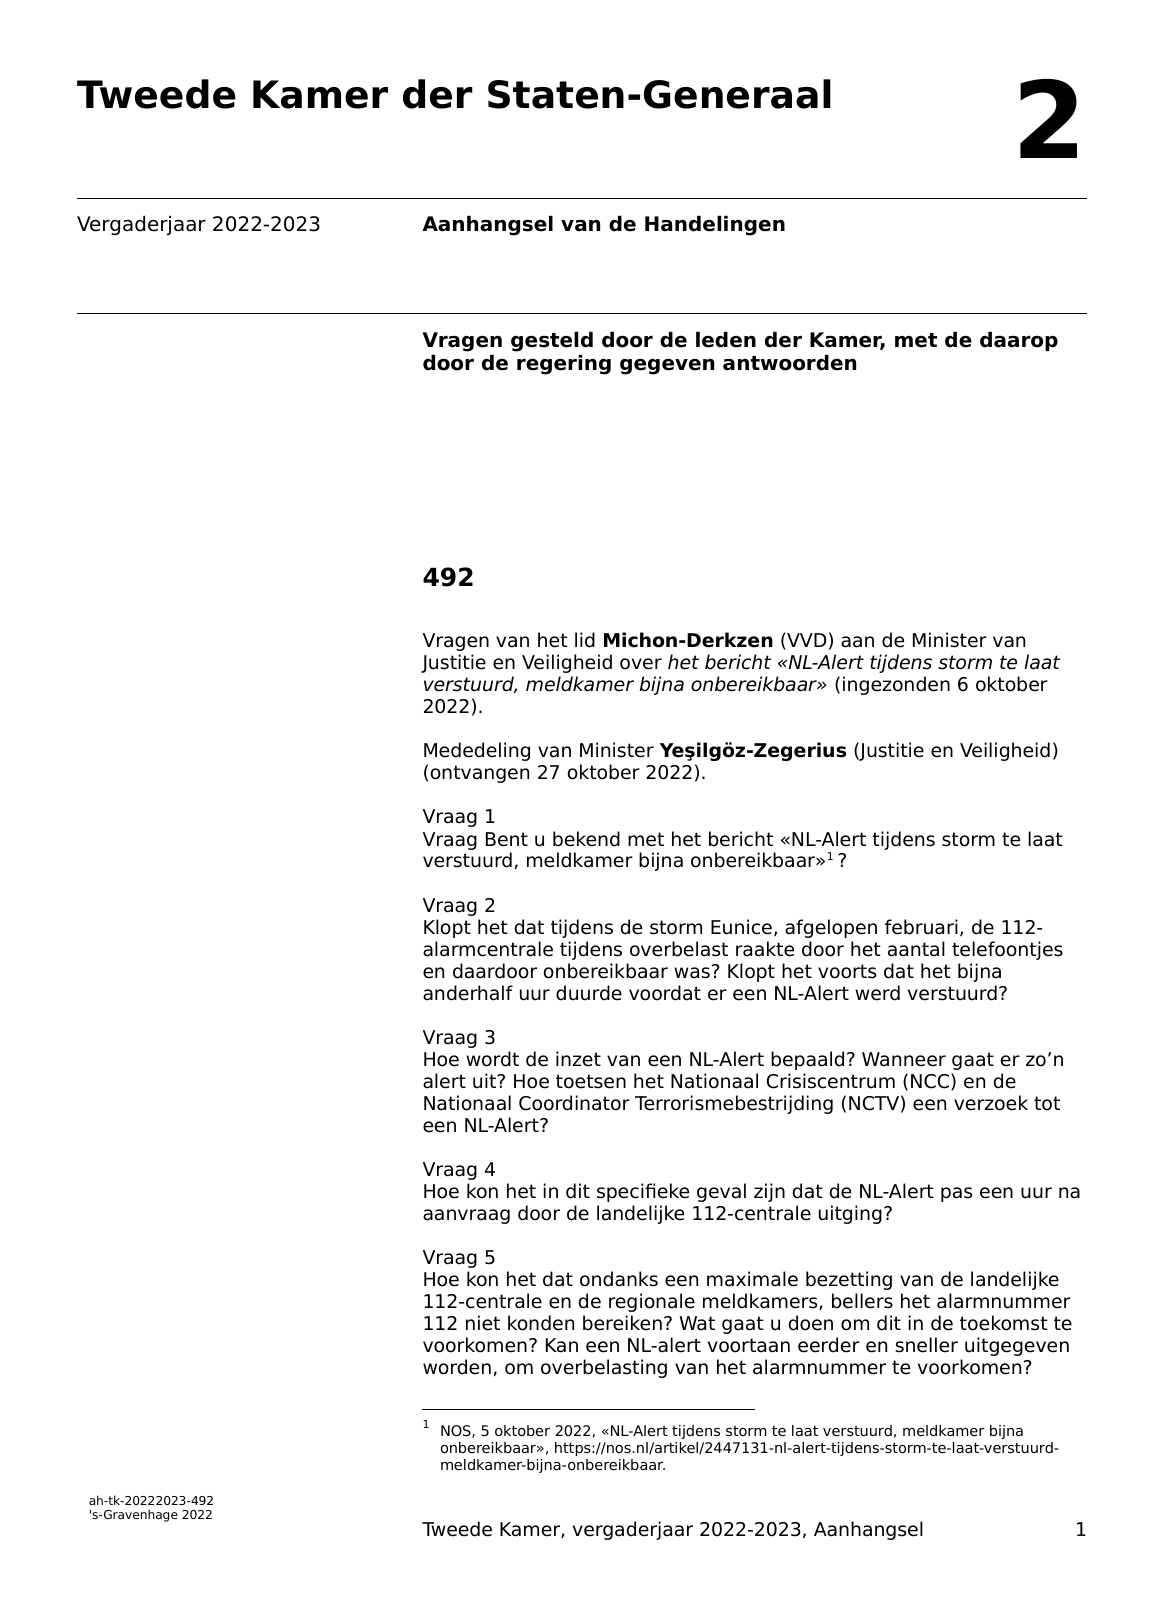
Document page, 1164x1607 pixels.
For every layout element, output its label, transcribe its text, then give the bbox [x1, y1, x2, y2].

table_header Tweede Kamer der Staten-Generaal [77, 59, 886, 198]
text Vraag 3 [422, 1027, 1087, 1049]
table_cell Vragen gesteld door de leden der Kamer, met de daarop door de regering gegeven antwoorden [422, 314, 1087, 375]
text ah-tk-20222023-492 [88, 1494, 323, 1508]
text Vraag 1 [422, 806, 1087, 828]
table_cell Aanhangsel van de Handelingen [422, 199, 1087, 313]
text Vraag Bent u bekend met het bericht «NL-Alert tijdens storm te laat verstuurd, meldkamer bijna onbereikbaar»? [422, 828, 1087, 872]
text NOS, 5 oktober 2022, «NL-Alert tijdens storm te laat verstuurd, meldkamer bijna onbereikbaar», https://nos.nl/artikel/2447131-nl-alert-tijdens-storm-te-laat-verstuurd-meldkamer-bijna-onbereikbaar. [422, 1418, 1087, 1474]
text Hoe kon het in dit specifieke geval zijn dat de NL-Alert pas een uur na aanvraag door de landelijke 112-centrale uitging? [422, 1181, 1087, 1225]
text Vraag 5 [422, 1247, 1087, 1269]
table_header 2 [886, 59, 1087, 198]
text Hoe wordt de inzet van een NL-Alert bepaald? Wanneer gaat er zo’n alert uit? Hoe toetsen het Nationaal Crisiscentrum (NCC) en de Nationaal Coordinator Terrorismebestrijding (NCTV) een verzoek tot een NL-Alert? [422, 1049, 1087, 1137]
text Vragen van het lid Michon-Derkzen (VVD) aan de Minister van Justitie en Veiligheid over het bericht «NL-Alert tijdens storm te laat verstuurd, meldkamer bijna onbereikbaar» (ingezonden 6 oktober 2022). [422, 630, 1087, 718]
table_cell Vergaderjaar 2022-2023 [77, 199, 422, 313]
text Mededeling van Minister Yeşilgöz-Zegerius (Justitie en Veiligheid) (ontvangen 27 oktober 2022). [422, 740, 1087, 784]
text Hoe kon het dat ondanks een maximale bezetting van de landelijke 112-centrale en de regionale meldkamers, bellers het alarmnummer 112 niet konden bereiken? Wat gaat u doen om dit in de toekomst te voorkomen? Kan een NL-alert voortaan eerder en sneller uitgegeven worden, om overbelasting van het alarmnummer te voorkomen? [422, 1269, 1087, 1379]
text Klopt het dat tijdens de storm Eunice, afgelopen februari, de 112-alarmcentrale tijdens overbelast raakte door het aantal telefoontjes en daardoor onbereikbaar was? Klopt het voorts dat het bijna anderhalf uur duurde voordat er een NL-Alert werd verstuurd? [422, 917, 1087, 1004]
text 's-Gravenhage 2022 [88, 1508, 323, 1522]
text Vraag 2 [422, 894, 1087, 917]
table_cell [77, 314, 422, 375]
text Vraag 4 [422, 1159, 1087, 1181]
text 492 [422, 563, 1087, 592]
